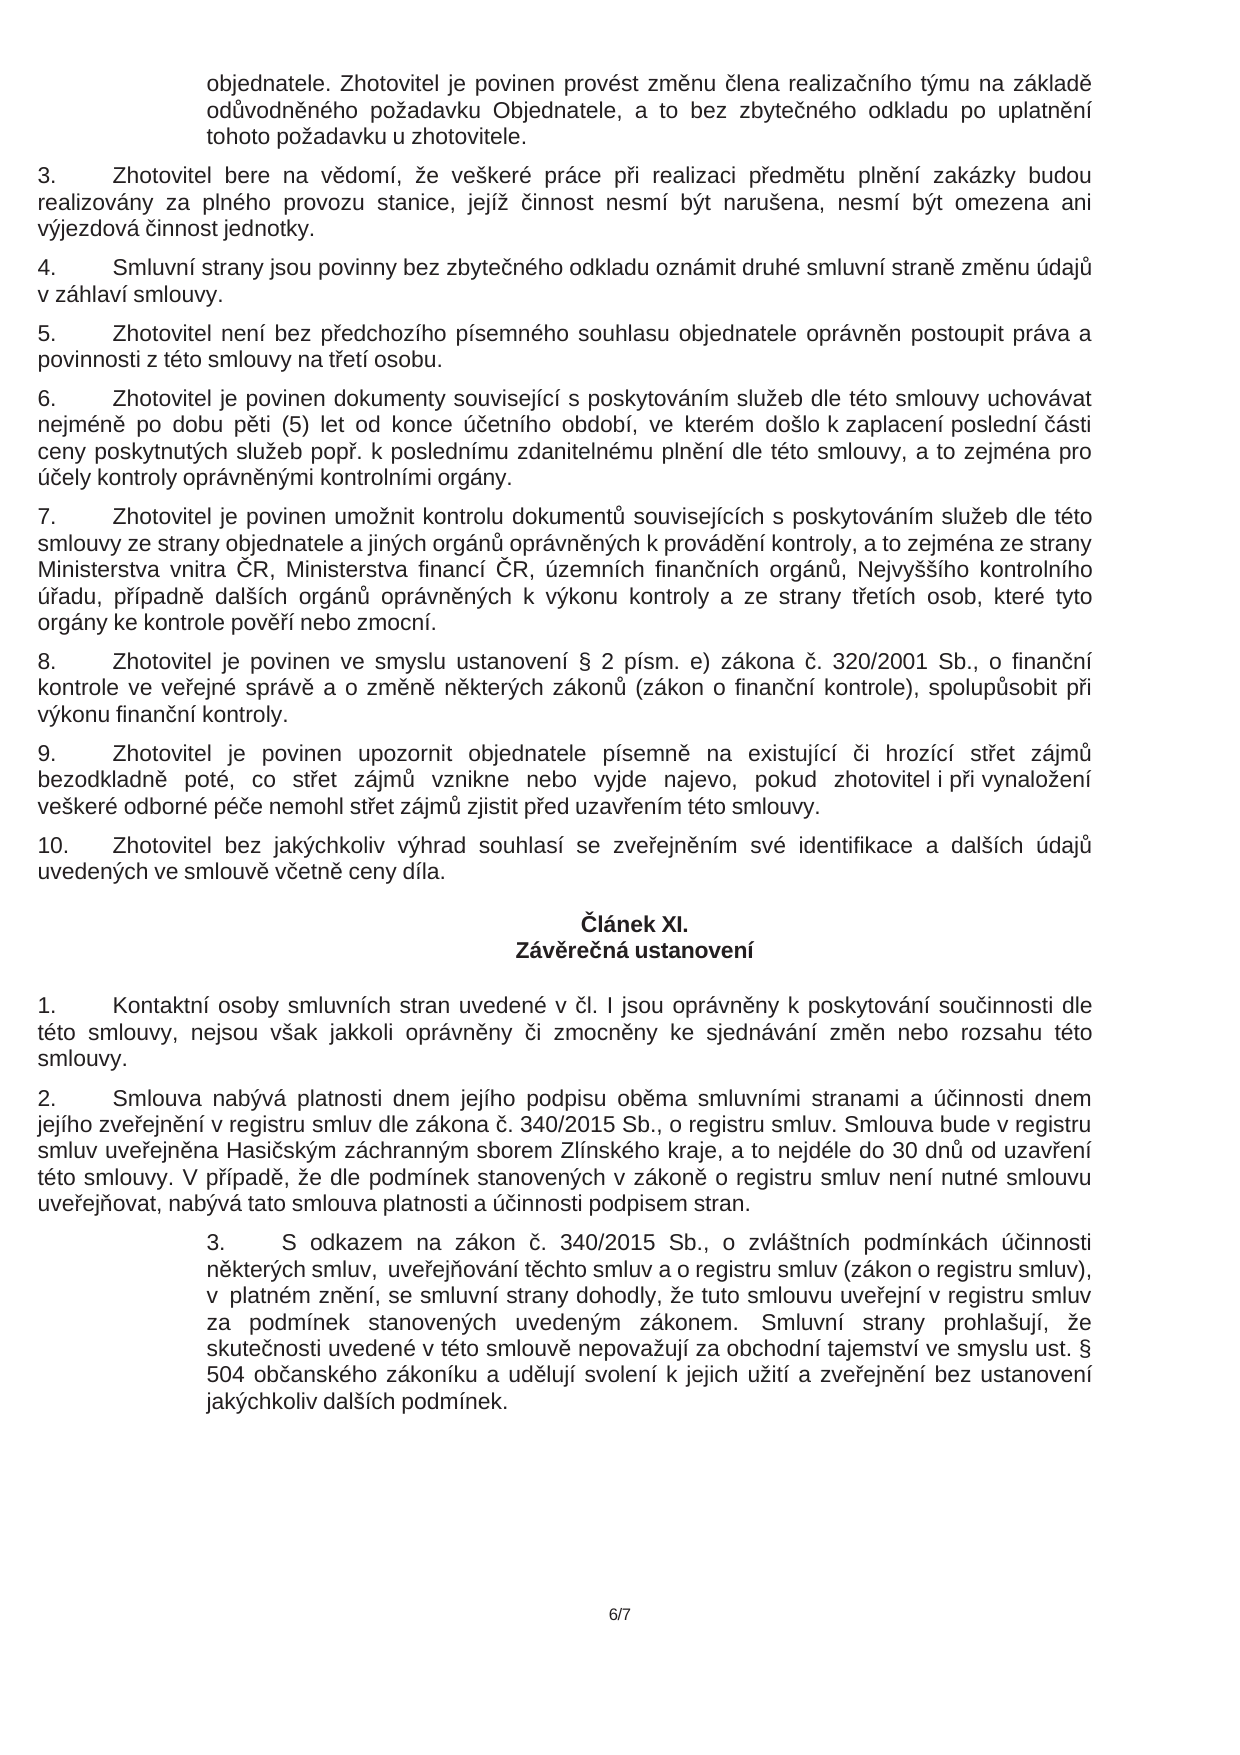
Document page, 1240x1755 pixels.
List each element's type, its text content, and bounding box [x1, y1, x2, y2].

list Zhotovitel je povinen dokumenty související s poskytováním služeb dle této smlouvy uchovávat nejméně po dobu pěti (5) let od konce účetního období, ve kterém došlo k zaplacení poslední části ceny poskytnutých služeb popř. k poslednímu zdanitelnému plnění dle této smlouvy, a to zejména pro účely kontroly oprávněnými kontrolními orgány. [37, 385, 1092, 491]
list Smlouva nabývá platnosti dnem jejího podpisu oběma smluvními stranami a účinnosti dnem jejího zveřejnění v registru smluv dle zákona č. 340/2015 Sb., o registru smluv. Smlouva bude v registru smluv uveřejněna Hasičským záchranným sborem Zlínského kraje, a to nejdéle do 30 dnů od uzavření této smlouvy. V případě, že dle podmínek stanovených v zákoně o registru smluv není nutné smlouvu uveřejňovat, nabývá tato smlouva platnosti a účinnosti podpisem stran. [37, 1084, 1092, 1217]
text Závěrečná ustanovení [63, 937, 1206, 963]
list Zhotovitel bez jakýchkoliv výhrad souhlasí se zveřejněním své identifikace a dalších údajů uvedených ve smlouvě včetně ceny díla. [37, 832, 1092, 884]
list Kontaktní osoby smluvních stran uvedené v čl. I jsou oprávněny k poskytování součinnosti dle této smlouvy, nejsou však jakkoli oprávněny či zmocněny ke sjednávání změn nebo rozsahu této smlouvy. [37, 992, 1093, 1072]
text 6/7 [133, 1605, 1107, 1624]
list S odkazem na zákon č. 340/2015 Sb., o zvláštních podmínkách účinnosti některých smluv, uveřejňování těchto smluv a o registru smluv (zákon o registru smluv), v platném znění, se smluvní strany dohodly, že tuto smlouvu uveřejní v registru smluv za podmínek stanovených uvedeným zákonem. Smluvní strany prohlašují, že skutečnosti uvedené v této smlouvě nepovažují za obchodní tajemství ve smyslu ust. § 504 občanského zákoníku a udělují svolení k jejich užití a zveřejnění bez ustanovení jakýchkoliv dalších podmínek. [206, 1229, 1092, 1414]
list Zhotovitel je povinen umožnit kontrolu dokumentů souvisejících s poskytováním služeb dle této smlouvy ze strany objednatele a jiných orgánů oprávněných k provádění kontroly, a to zejména ze strany Ministerstva vnitra ČR, Ministerstva financí ČR, územních finančních orgánů, Nejvyššího kontrolního úřadu, případně dalších orgánů oprávněných k výkonu kontroly a ze strany třetích osob, které tyto orgány ke kontrole pověří nebo zmocní. [37, 503, 1093, 636]
list Zhotovitel je povinen upozornit objednatele písemně na existující či hrozící střet zájmů bezodkladně poté, co střet zájmů vznikne nebo vyjde najevo, pokud zhotovitel i při vynaložení veškeré odborné péče nemohl střet zájmů zjistit před uzavřením této smlouvy. [37, 740, 1092, 819]
list Zhotovitel není bez předchozího písemného souhlasu objednatele oprávněn postoupit práva a povinnosti z této smlouvy na třetí osobu. [37, 319, 1092, 372]
subtitle Článek XI. [63, 911, 1206, 937]
text objednatele. Zhotovitel je povinen provést změnu člena realizačního týmu na základě odůvodněného požadavku Objednatele, a to bez zbytečného odkladu po uplatnění tohoto požadavku u zhotovitele. [206, 70, 1092, 150]
list Zhotovitel bere na vědomí, že veškeré práce při realizaci předmětu plnění zakázky budou realizovány za plného provozu stanice, jejíž činnost nesmí být narušena, nesmí být omezena ani výjezdová činnost jednotky. [37, 162, 1092, 242]
list Zhotovitel je povinen ve smyslu ustanovení § 2 písm. e) zákona č. 320/2001 Sb., o finanční kontrole ve veřejné správě a o změně některých zákonů (zákon o finanční kontrole), spolupůsobit při výkonu finanční kontroly. [37, 648, 1093, 727]
list Smluvní strany jsou povinny bez zbytečného odkladu oznámit druhé smluvní straně změnu údajů v záhlaví smlouvy. [37, 254, 1092, 307]
